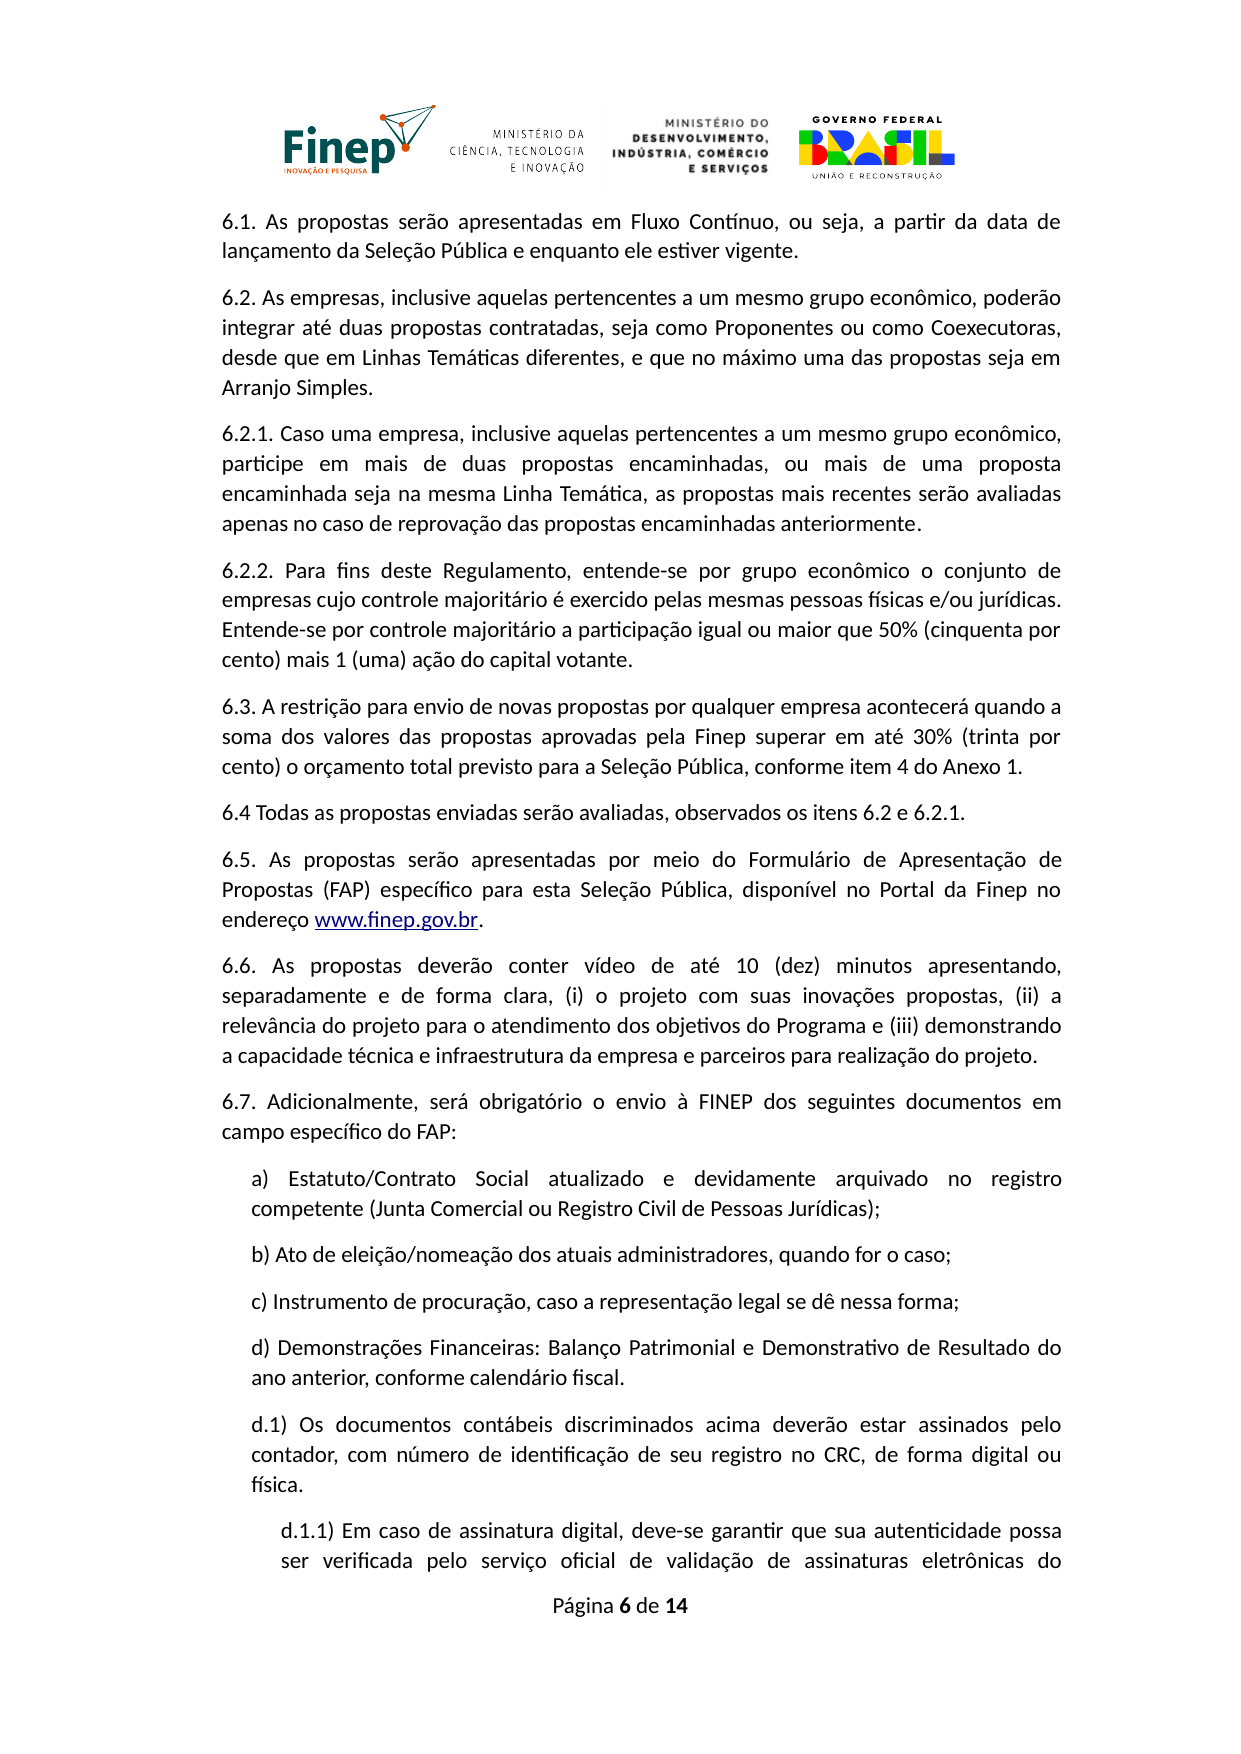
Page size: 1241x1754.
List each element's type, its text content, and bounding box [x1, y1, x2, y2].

text a) Estatuto/Contrato Social atualizado e devidamente arquivado no registro competente (Junta Comercial ou Registro Civil de Pessoas Jurídicas); [251, 1164, 1063, 1222]
text d.1.1) Em caso de assinatura digital, deve-se garantir que sua autenticidade possa ser verificada pelo serviço oficial de validação de assinaturas eletrônicas do [281, 1516, 1063, 1574]
text 6.2.2. Para fins deste Regulamento, entende-se por grupo econômico o conjunto de empresas cujo controle majoritário é exercido pelas mesmas pessoas físicas e/ou jurídicas. Entende-se por controle majoritário a participação igual ou maior que 50% (cinquenta por cento) mais 1 (uma) ação do capital votante. [222, 556, 1063, 673]
text d.1) Os documentos contábeis discriminados acima deverão estar assinados pelo contador, com número de identificação de seu registro no CRC, de forma digital ou física. [251, 1410, 1063, 1498]
text d) Demonstrações Financeiras: Balanço Patrimonial e Demonstrativo de Resultado do ano anterior, conforme calendário fiscal. [251, 1333, 1063, 1391]
text c) Instrumento de procuração, caso a representação legal se dê nessa forma; [251, 1287, 1063, 1315]
text b) Ato de eleição/nomeação dos atuais administradores, quando for o caso; [251, 1240, 1063, 1268]
text 6.7. Adicionalmente, será obrigatório o envio à FINEP dos seguintes documentos em campo específico do FAP: [222, 1087, 1063, 1145]
text 6.2. As empresas, inclusive aquelas pertencentes a um mesmo grupo econômico, poderão integrar até duas propostas contratadas, seja como Proponentes ou como Coexecutoras, desde que em Linhas Temáticas diferentes, e que no máximo uma das propostas seja em Arranjo Simples. [222, 283, 1063, 401]
text 6.5. As propostas serão apresentadas por meio do Formulário de Apresentação de Propostas (FAP) específico para esta Seleção Pública, disponível no Portal da Finep no endereço www.finep.gov.br. [222, 845, 1063, 933]
text 6.1. As propostas serão apresentadas em Fluxo Contínuo, ou seja, a partir da data de lançamento da Seleção Pública e enquanto ele estiver vigente. [222, 207, 1063, 265]
text 6.2.1. Caso uma empresa, inclusive aquelas pertencentes a um mesmo grupo econômico, participe em mais de duas propostas encaminhadas, ou mais de uma proposta encaminhada seja na mesma Linha Temática, as propostas mais recentes serão avaliadas apenas no caso de reprovação das propostas encaminhadas anteriormente. [222, 419, 1063, 537]
text 6.6. As propostas deverão conter vídeo de até 10 (dez) minutos apresentando, separadamente e de forma clara, (i) o projeto com suas inovações propostas, (ii) a relevância do projeto para o atendimento dos objetivos do Programa e (iii) demonstrando a capacidade técnica e infraestrutura da empresa e parceiros para realização do projeto. [222, 951, 1063, 1069]
text 6.3. A restrição para envio de novas propostas por qualquer empresa acontecerá quando a soma dos valores das propostas aprovadas pela Finep superar em até 30% (trinta por cento) o orçamento total previsto para a Seleção Pública, conforme item 4 do Anexo 1. [222, 692, 1063, 780]
text 6.4 Todas as propostas enviadas serão avaliadas, observados os itens 6.2 e 6.2.1. [222, 798, 1063, 826]
